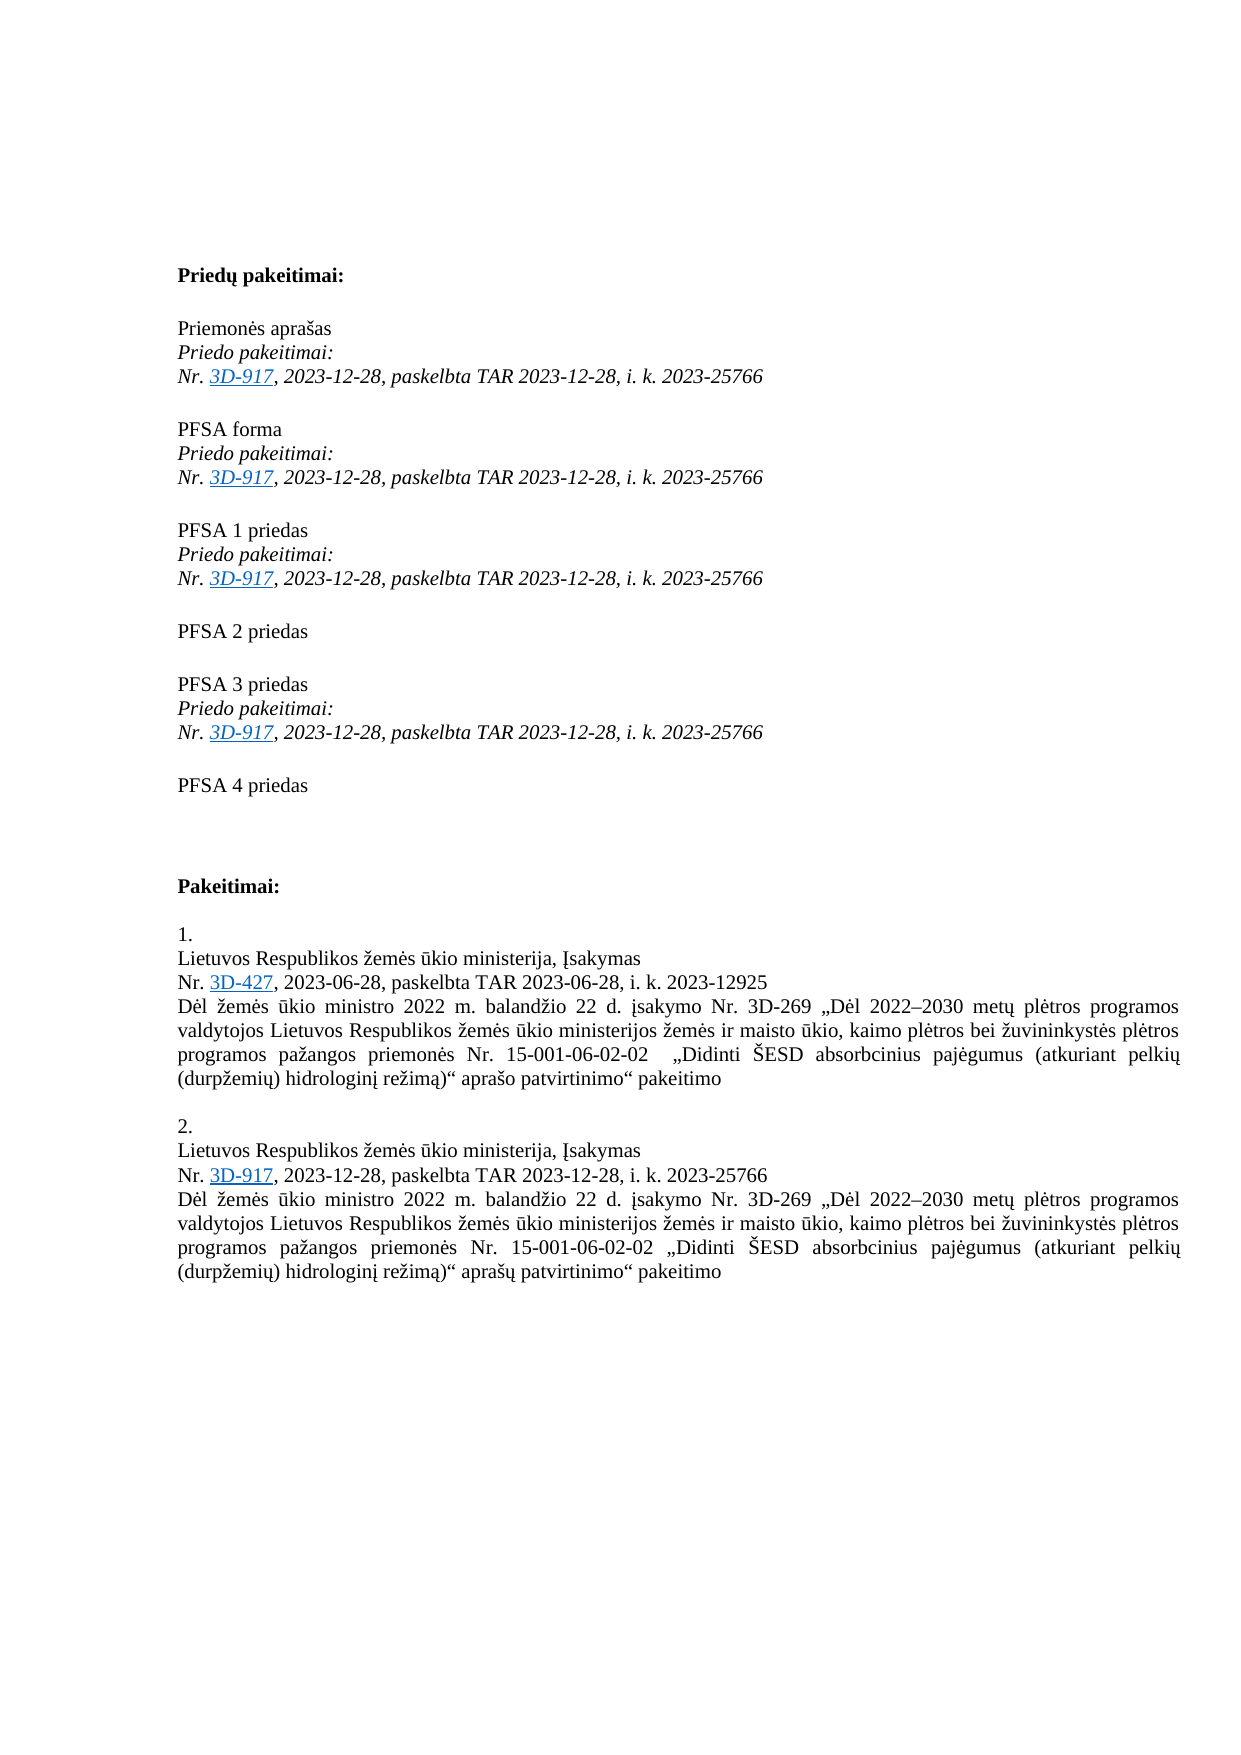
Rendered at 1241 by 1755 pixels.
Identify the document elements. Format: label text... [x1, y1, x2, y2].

text PFSA 3 priedas [177, 672, 1181, 696]
text PFSA 2 priedas [177, 619, 1181, 643]
text Nr. 3D-917, 2023-12-28, paskelbta TAR 2023-12-28, i. k. 2023-25766 [177, 1162, 1181, 1187]
text Nr. 3D-917, 2023-12-28, paskelbta TAR 2023-12-28, i. k. 2023-25766 [177, 566, 1181, 590]
text Pakeitimai: [177, 874, 1181, 898]
text Nr. 3D-427, 2023-06-28, paskelbta TAR 2023-06-28, i. k. 2023-12925 [177, 970, 1181, 994]
text Priedų pakeitimai: [177, 263, 1181, 287]
text Priedo pakeitimai: [177, 340, 1181, 364]
text Lietuvos Respublikos žemės ūkio ministerija, Įsakymas [177, 1138, 1181, 1162]
text Nr. 3D-917, 2023-12-28, paskelbta TAR 2023-12-28, i. k. 2023-25766 [177, 720, 1181, 744]
text Priedo pakeitimai: [177, 441, 1181, 465]
text PFSA forma [177, 417, 1181, 441]
text PFSA 4 priedas [177, 773, 1181, 797]
text Lietuvos Respublikos žemės ūkio ministerija, Įsakymas [177, 946, 1181, 970]
text Dėl žemės ūkio ministro 2022 m. balandžio 22 d. įsakymo Nr. 3D-269 „Dėl 2022–2030 metų plėtros programos valdytojos Lietuvos Respublikos žemės ūkio ministerijos žemės ir maisto ūkio, kaimo plėtros bei žuvininkystės plėtros programos pažangos priemonės Nr. 15-001-06-02-02 „Didinti ŠESD absorbcinius pajėgumus (atkuriant pelkių (durpžemių) hidrologinį režimą)“ aprašų patvirtinimo“ pakeitimo [177, 1187, 1181, 1283]
text Priedo pakeitimai: [177, 542, 1181, 566]
text PFSA 1 priedas [177, 518, 1181, 542]
text Priemonės aprašas [177, 316, 1181, 340]
text 1. [177, 922, 1181, 946]
text Dėl žemės ūkio ministro 2022 m. balandžio 22 d. įsakymo Nr. 3D-269 „Dėl 2022–2030 metų plėtros programos valdytojos Lietuvos Respublikos žemės ūkio ministerijos žemės ir maisto ūkio, kaimo plėtros bei žuvininkystės plėtros programos pažangos priemonės Nr. 15-001-06-02-02 „Didinti ŠESD absorbcinius pajėgumus (atkuriant pelkių (durpžemių) hidrologinį režimą)“ aprašo patvirtinimo“ pakeitimo [177, 994, 1181, 1090]
text Nr. 3D-917, 2023-12-28, paskelbta TAR 2023-12-28, i. k. 2023-25766 [177, 364, 1181, 388]
text 2. [177, 1114, 1181, 1138]
text Priedo pakeitimai: [177, 696, 1181, 720]
text Nr. 3D-917, 2023-12-28, paskelbta TAR 2023-12-28, i. k. 2023-25766 [177, 465, 1181, 489]
